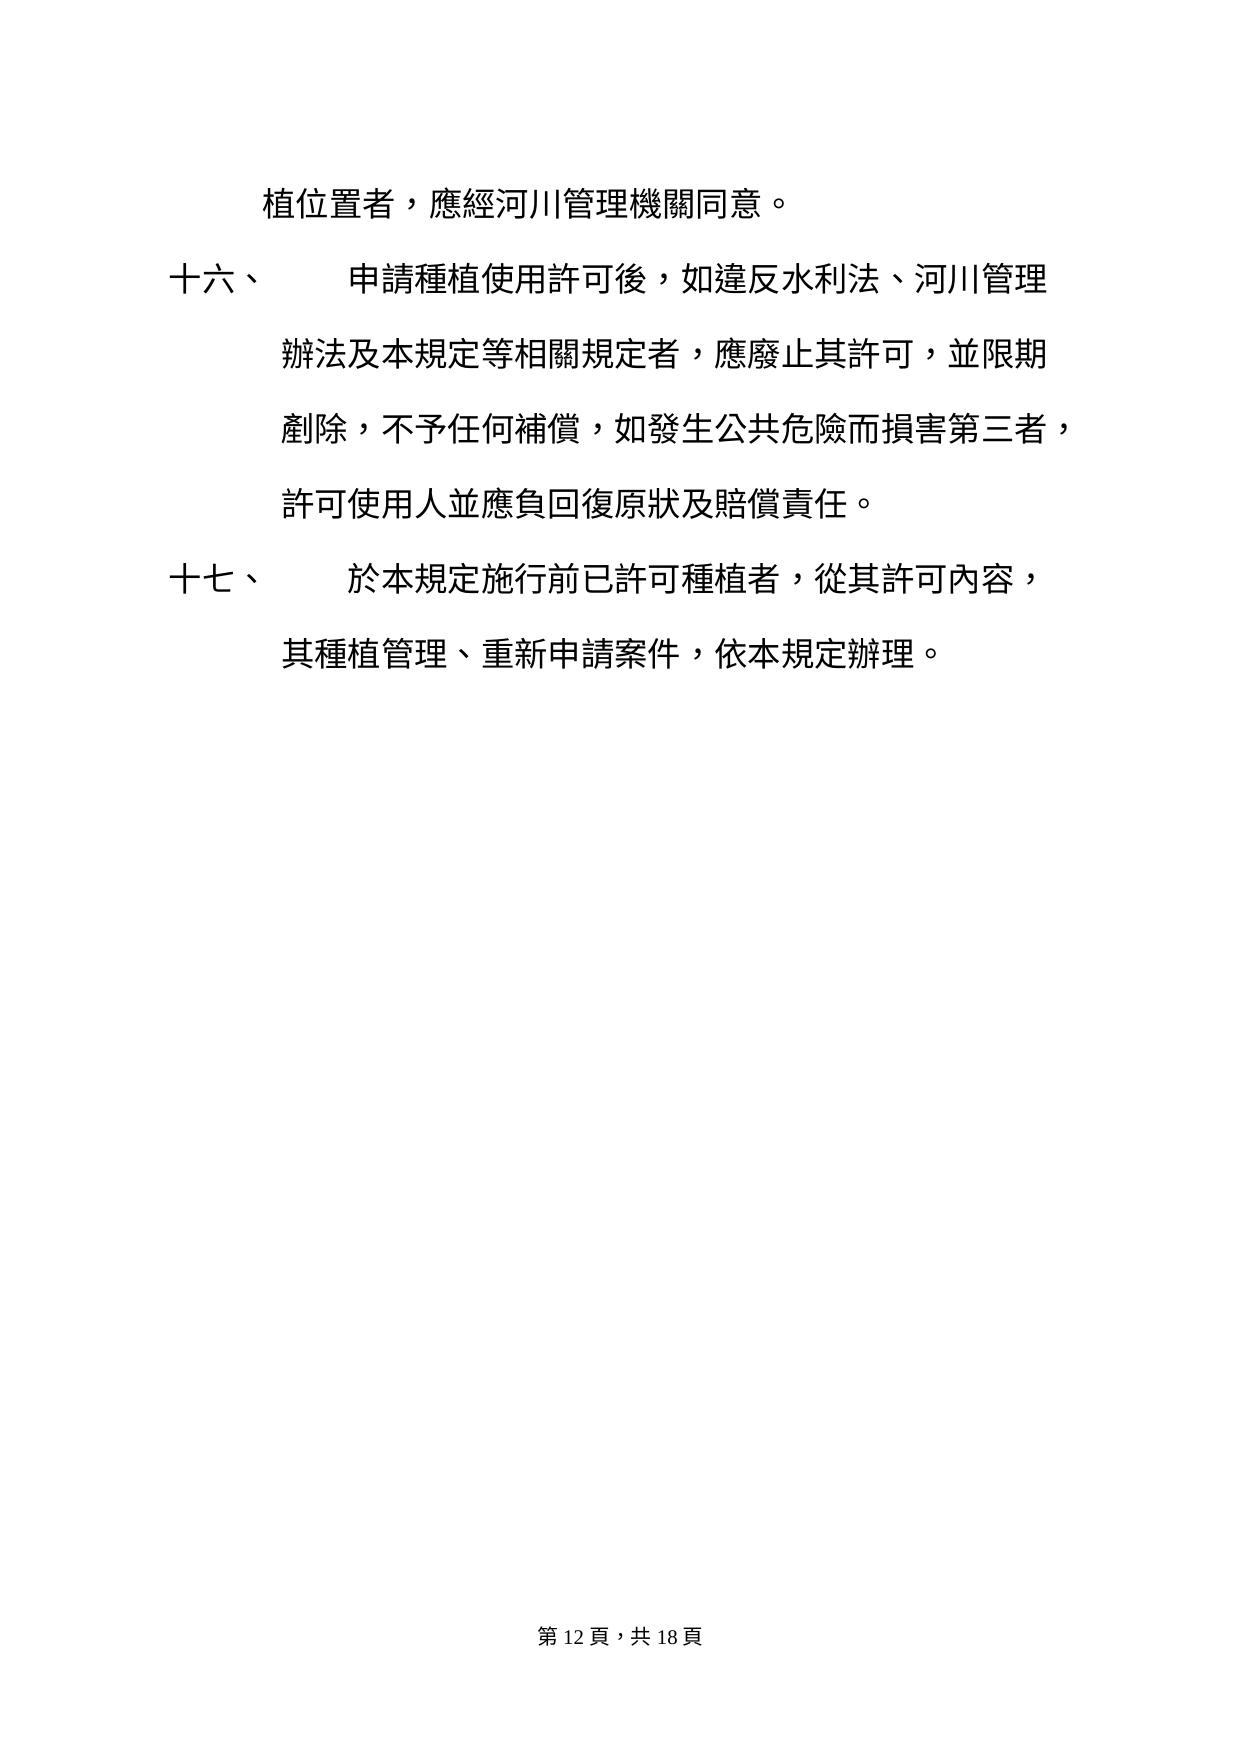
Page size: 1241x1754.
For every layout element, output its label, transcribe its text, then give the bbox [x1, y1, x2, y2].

text 植位置者，應經河川管理機關同意。 [262, 164, 1053, 239]
list 於本規定施行前已許可種植者，從其許可內容，其種植管理、重新申請案件，依本規定辦理。 [168, 539, 1053, 689]
list 申請種植使用許可後，如違反水利法、河川管理辦法及本規定等相關規定者，應廢止其許可，並限期剷除，不予任何補償，如發生公共危險而損害第三者，許可使用人並應負回復原狀及賠償責任。 [168, 239, 1053, 539]
